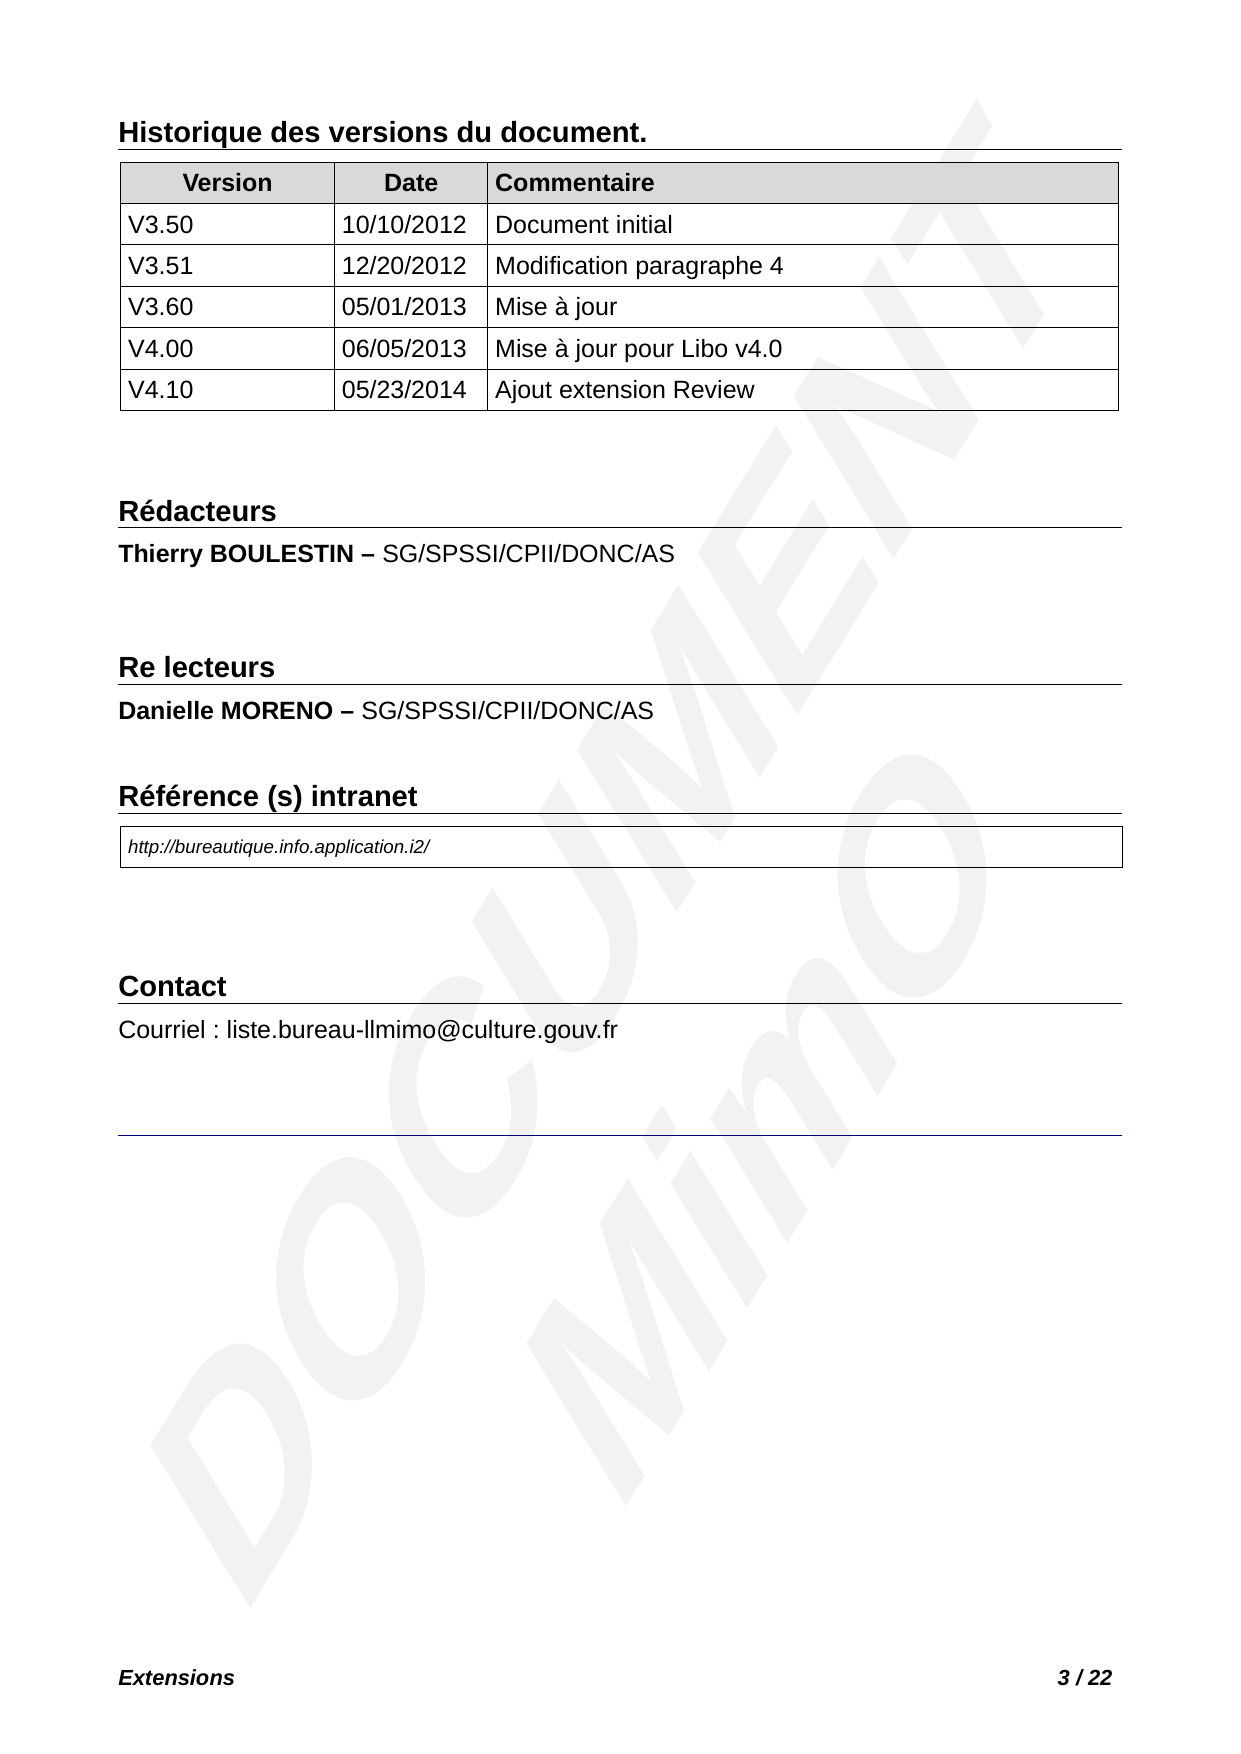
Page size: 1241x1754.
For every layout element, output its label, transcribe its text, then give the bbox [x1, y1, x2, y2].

text Rédacteurs [118, 494, 1122, 527]
table_cell 10/10/2012 [335, 204, 487, 244]
table_cell 01/05/2013 [335, 287, 487, 327]
table_cell V3.51 [121, 245, 334, 286]
table_cell V3.50 [121, 204, 334, 244]
table_cell 20/12/2012 [335, 245, 487, 286]
text Référence (s) intranet [118, 780, 1122, 813]
text Historique des versions du document. [118, 116, 1122, 149]
table_cell Ajout extension Review [488, 370, 1118, 410]
text Danielle MORENO – SG/SPSSI/CPII/DONC/AS [118, 697, 1122, 724]
text Re lecteurs [118, 651, 1122, 684]
table_header Date [335, 163, 487, 203]
text Courriel : liste.bureau-llmimo@culture.gouv.fr [118, 1015, 1122, 1043]
table_cell Document initial [488, 204, 1118, 244]
table_cell V3.60 [121, 287, 334, 327]
text Contact [118, 970, 1122, 1003]
table_cell 05/06/2013 [335, 328, 487, 368]
table_cell V4.10 [121, 370, 334, 410]
table_cell Modification paragraphe 4 [488, 245, 1118, 286]
text Thierry BOULESTIN – SG/SPSSI/CPII/DONC/AS [118, 540, 1122, 568]
table_header Version [121, 163, 334, 203]
table_cell V4.00 [121, 328, 334, 368]
table_header http://bureautique.info.application.i2/ [121, 827, 1122, 867]
table_cell Mise à jour [488, 287, 1118, 327]
table_header Commentaire [488, 163, 1118, 203]
table_cell Mise à jour pour Libo v4.0 [488, 328, 1118, 368]
table_cell 23/05/2014 [335, 370, 487, 410]
